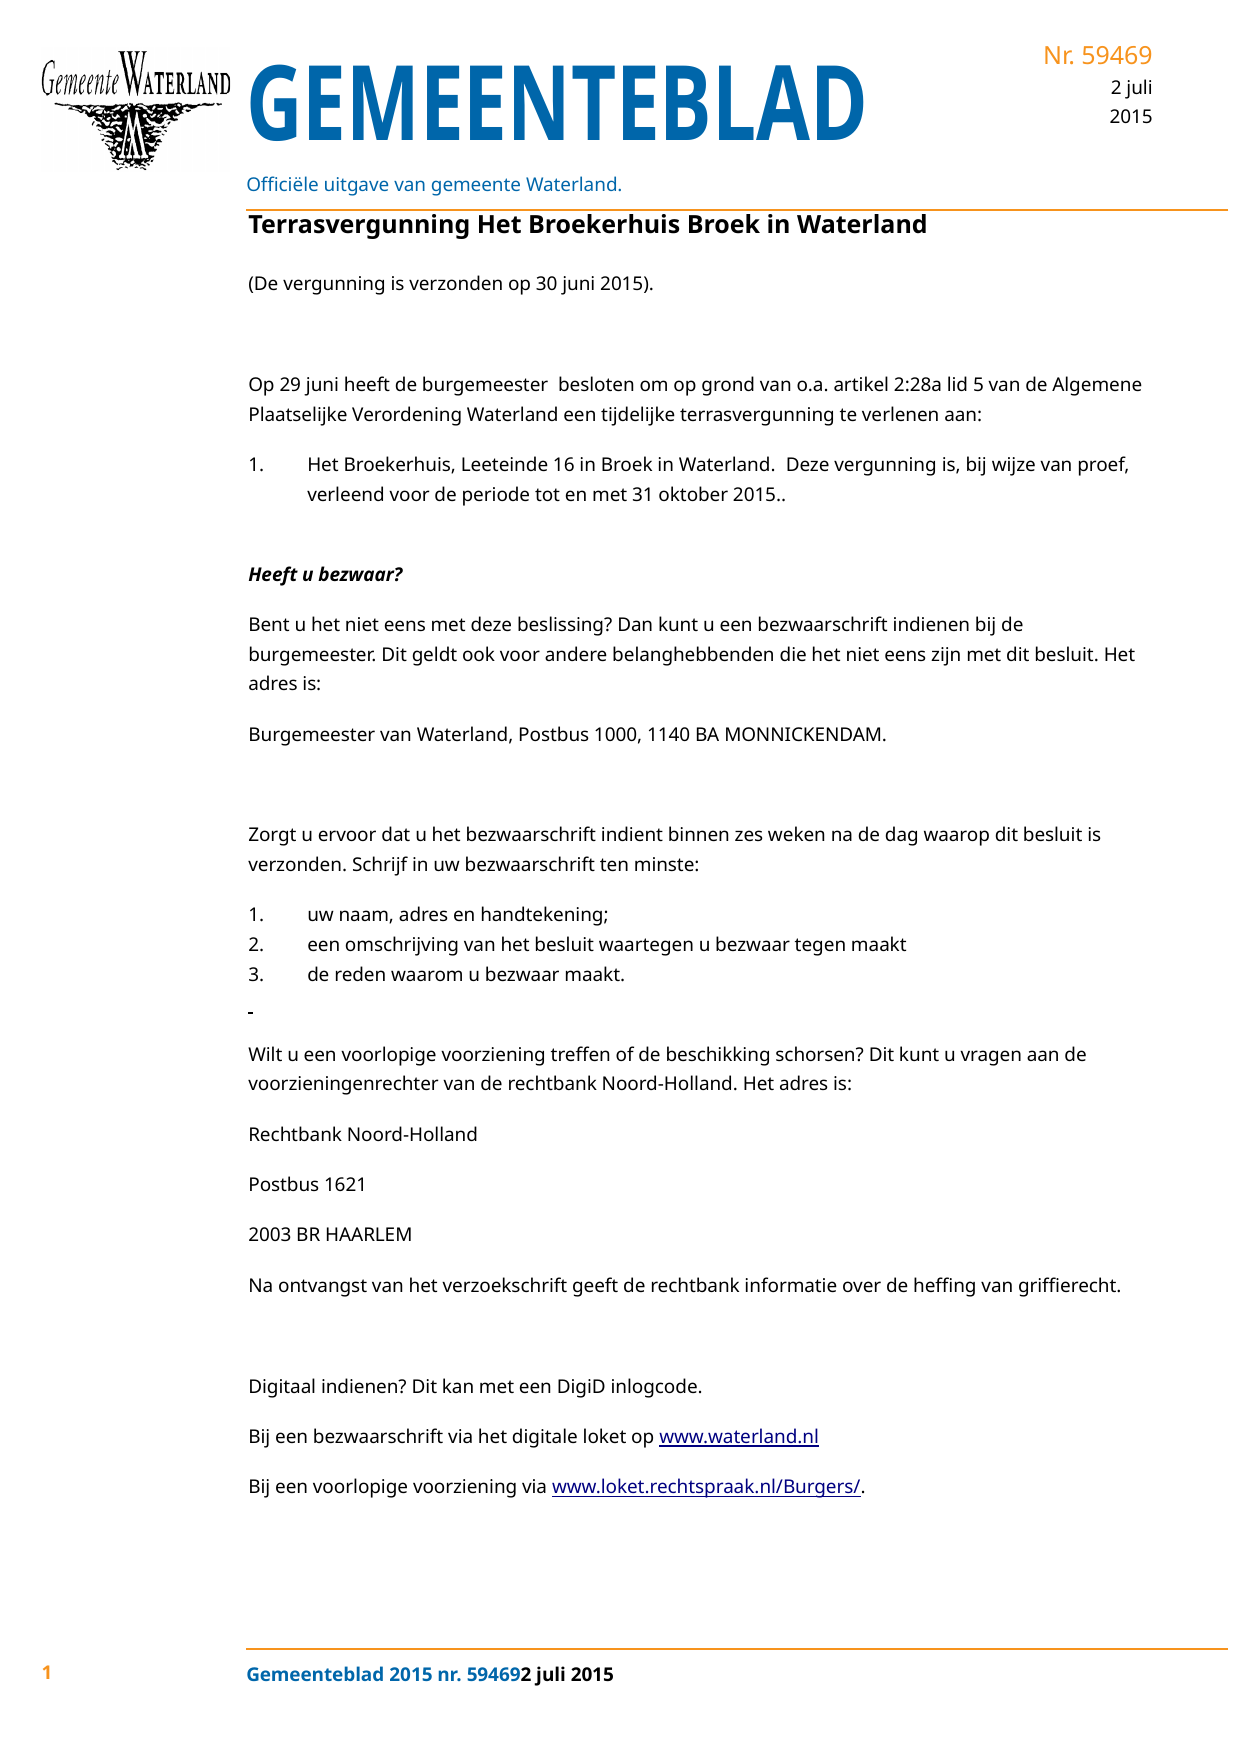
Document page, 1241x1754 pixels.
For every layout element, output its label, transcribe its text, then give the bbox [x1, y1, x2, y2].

text Burgemeester van Waterland, Postbus 1000, 1140 BA MONNICKENDAM. [248, 721, 1152, 746]
text Terrasvergunning Het Broekerhuis Broek in Waterland [248, 211, 1152, 241]
text Na ontvangst van het verzoekschrift geeft de rechtbank informatie over de heffing van griffierecht. [248, 1272, 1152, 1298]
text Wilt u een voorlopige voorziening treffen of de beschikking schorsen? Dit kunt u vragen aan de voorzieningenrechter van de rechtbank Noord-Holland. Het adres is: [248, 1041, 1152, 1096]
picture [41, 47, 231, 172]
list uw naam, adres en handtekening; [248, 902, 1152, 927]
text Postbus 1621 [248, 1171, 1152, 1197]
text 2003 BR HAARLEM [248, 1222, 1152, 1247]
list de reden waarom u bezwaar maakt. [248, 961, 1152, 986]
text Bij een voorlopige voorziening via www.loket.rechtspraak.nl/Burgers/. [248, 1474, 1152, 1499]
list Het Broekerhuis, Leeteinde 16 in Broek in Waterland. Deze vergunning is, bij wijze van proef, verleend voor de periode tot en met 31 oktober 2015.. [248, 451, 1152, 506]
text Op 29 juni heeft de burgemeester besloten om op grond van o.a. artikel 2:28a lid 5 van de Algemene Plaatselijke Verordening Waterland een tijdelijke terrasvergunning te verlenen aan: [248, 371, 1152, 426]
text Bent u het niet eens met deze beslissing? Dan kunt u een bezwaarschrift indienen bij de burgemeester. Dit geldt ook voor andere belanghebbenden die het niet eens zijn met dit besluit. Het adres is: [248, 611, 1152, 696]
text Bij een bezwaarschrift via het digitale loket op www.waterland.nl [248, 1423, 1152, 1449]
text Zorgt u ervoor dat u het bezwaarschrift indient binnen zes weken na de dag waarop dit besluit is verzonden. Schrijf in uw bezwaarschrift ten minste: [248, 822, 1152, 877]
text Rechtbank Noord-Holland [248, 1121, 1152, 1146]
list een omschrijving van het besluit waartegen u bezwaar tegen maakt [248, 931, 1152, 957]
text (De vergunning is verzonden op 30 juni 2015). [248, 270, 1152, 296]
text Digitaal indienen? Dit kan met een DigiD inlogcode. [248, 1373, 1152, 1398]
text Heeft u bezwaar? [248, 561, 1152, 586]
